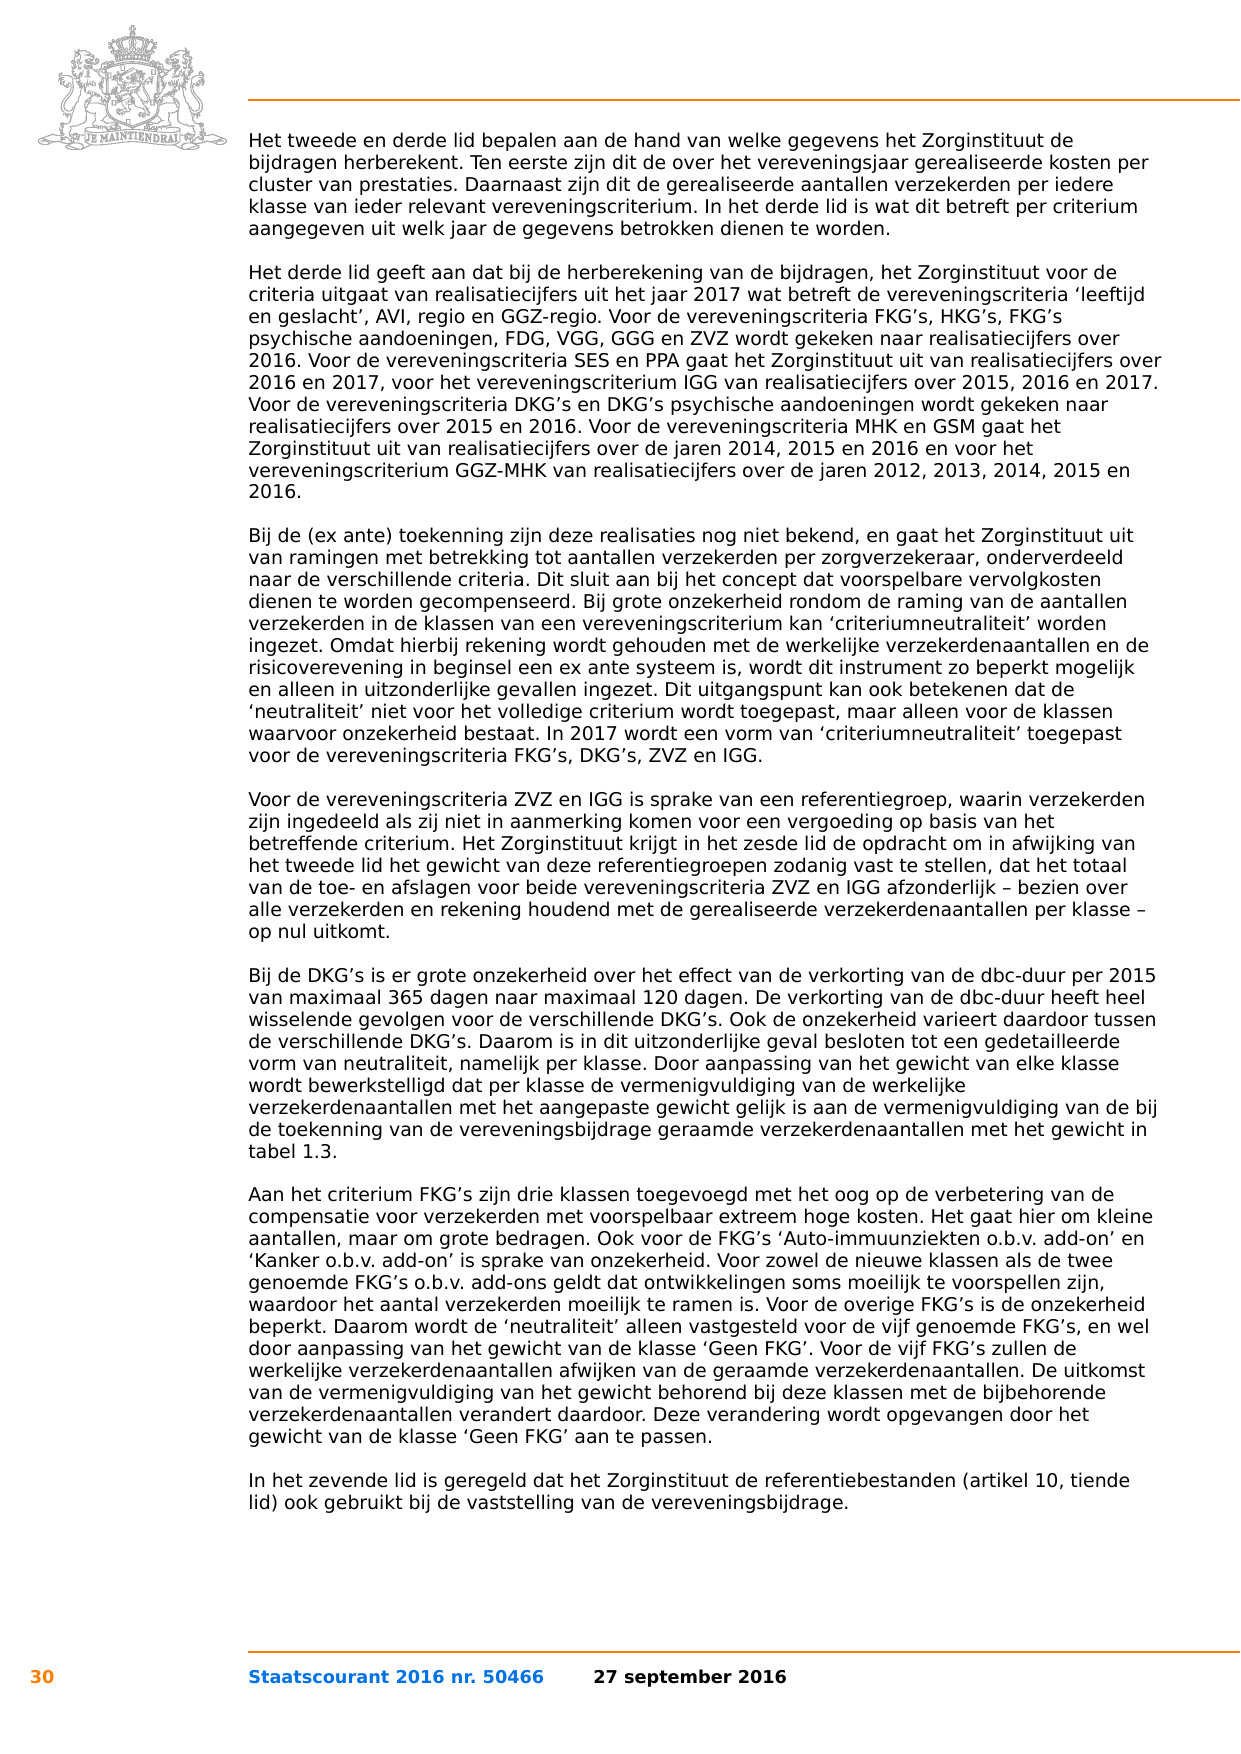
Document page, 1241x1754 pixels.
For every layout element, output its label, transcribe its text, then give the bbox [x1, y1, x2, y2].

text Het derde lid geeft aan dat bij de herberekening van de bijdragen, het Zorginstituut voor de criteria uitgaat van realisatiecijfers uit het jaar 2017 wat betreft de vereveningscriteria ‘leeftijd en geslacht’, AVI, regio en GGZ-regio. Voor de vereveningscriteria FKG’s, HKG’s, FKG’s psychische aandoeningen, FDG, VGG, GGG en ZVZ wordt gekeken naar realisatiecijfers over 2016. Voor de vereveningscriteria SES en PPA gaat het Zorginstituut uit van realisatiecijfers over 2016 en 2017, voor het vereveningscriterium IGG van realisatiecijfers over 2015, 2016 en 2017. Voor de vereveningscriteria DKG’s en DKG’s psychische aandoeningen wordt gekeken naar realisatiecijfers over 2015 en 2016. Voor de vereveningscriteria MHK en GSM gaat het Zorginstituut uit van realisatiecijfers over de jaren 2014, 2015 en 2016 en voor het vereveningscriterium GGZ-MHK van realisatiecijfers over de jaren 2012, 2013, 2014, 2015 en 2016. [248, 262, 1163, 503]
text Het tweede en derde lid bepalen aan de hand van welke gegevens het Zorginstituut de bijdragen herberekent. Ten eerste zijn dit de over het vereveningsjaar gerealiseerde kosten per cluster van prestaties. Daarnaast zijn dit de gerealiseerde aantallen verzekerden per iedere klasse van ieder relevant vereveningscriterium. In het derde lid is wat dit betreft per criterium aangegeven uit welk jaar de gegevens betrokken dienen te worden. [248, 130, 1163, 240]
text Aan het criterium FKG’s zijn drie klassen toegevoegd met het oog op de verbetering van de compensatie voor verzekerden met voorspelbaar extreem hoge kosten. Het gaat hier om kleine aantallen, maar om grote bedragen. Ook voor de FKG’s ‘Auto-immuunziekten o.b.v. add-on’ en ‘Kanker o.b.v. add-on’ is sprake van onzekerheid. Voor zowel de nieuwe klassen als de twee genoemde FKG’s o.b.v. add-ons geldt dat ontwikkelingen soms moeilijk te voorspellen zijn, waardoor het aantal verzekerden moeilijk te ramen is. Voor de overige FKG’s is de onzekerheid beperkt. Daarom wordt de ‘neutraliteit’ alleen vastgesteld voor de vijf genoemde FKG’s, en wel door aanpassing van het gewicht van de klasse ‘Geen FKG’. Voor de vijf FKG’s zullen de werkelijke verzekerdenaantallen afwijken van de geraamde verzekerdenaantallen. De uitkomst van de vermenigvuldiging van het gewicht behorend bij deze klassen met de bijbehorende verzekerdenaantallen verandert daardoor. Deze verandering wordt opgevangen door het gewicht van de klasse ‘Geen FKG’ aan te passen. [248, 1184, 1163, 1448]
picture [38, 25, 227, 150]
text Bij de (ex ante) toekenning zijn deze realisaties nog niet bekend, en gaat het Zorginstituut uit van ramingen met betrekking tot aantallen verzekerden per zorgverzekeraar, onderverdeeld naar de verschillende criteria. Dit sluit aan bij het concept dat voorspelbare vervolgkosten dienen te worden gecompenseerd. Bij grote onzekerheid rondom de raming van de aantallen verzekerden in de klassen van een vereveningscriterium kan ‘criteriumneutraliteit’ worden ingezet. Omdat hierbij rekening wordt gehouden met de werkelijke verzekerdenaantallen en de risicoverevening in beginsel een ex ante systeem is, wordt dit instrument zo beperkt mogelijk en alleen in uitzonderlijke gevallen ingezet. Dit uitgangspunt kan ook betekenen dat de ‘neutraliteit’ niet voor het volledige criterium wordt toegepast, maar alleen voor de klassen waarvoor onzekerheid bestaat. In 2017 wordt een vorm van ‘criteriumneutraliteit’ toegepast voor de vereveningscriteria FKG’s, DKG’s, ZVZ en IGG. [248, 525, 1163, 767]
text In het zevende lid is geregeld dat het Zorginstituut de referentiebestanden (artikel 10, tiende lid) ook gebruikt bij de vaststelling van de vereveningsbijdrage. [248, 1470, 1163, 1514]
text Voor de vereveningscriteria ZVZ en IGG is sprake van een referentiegroep, waarin verzekerden zijn ingedeeld als zij niet in aanmerking komen voor een vergoeding op basis van het betreffende criterium. Het Zorginstituut krijgt in het zesde lid de opdracht om in afwijking van het tweede lid het gewicht van deze referentiegroepen zodanig vast te stellen, dat het totaal van de toe- en afslagen voor beide vereveningscriteria ZVZ en IGG afzonderlijk – bezien over alle verzekerden en rekening houdend met de gerealiseerde verzekerdenaantallen per klasse – op nul uitkomt. [248, 789, 1163, 943]
text Bij de DKG’s is er grote onzekerheid over het effect van de verkorting van de dbc-duur per 2015 van maximaal 365 dagen naar maximaal 120 dagen. De verkorting van de dbc-duur heeft heel wisselende gevolgen voor de verschillende DKG’s. Ook de onzekerheid varieert daardoor tussen de verschillende DKG’s. Daarom is in dit uitzonderlijke geval besloten tot een gedetailleerde vorm van neutraliteit, namelijk per klasse. Door aanpassing van het gewicht van elke klasse wordt bewerkstelligd dat per klasse de vermenigvuldiging van de werkelijke verzekerdenaantallen met het aangepaste gewicht gelijk is aan de vermenigvuldiging van de bij de toekenning van de vereveningsbijdrage geraamde verzekerdenaantallen met het gewicht in tabel 1.3. [248, 965, 1163, 1162]
